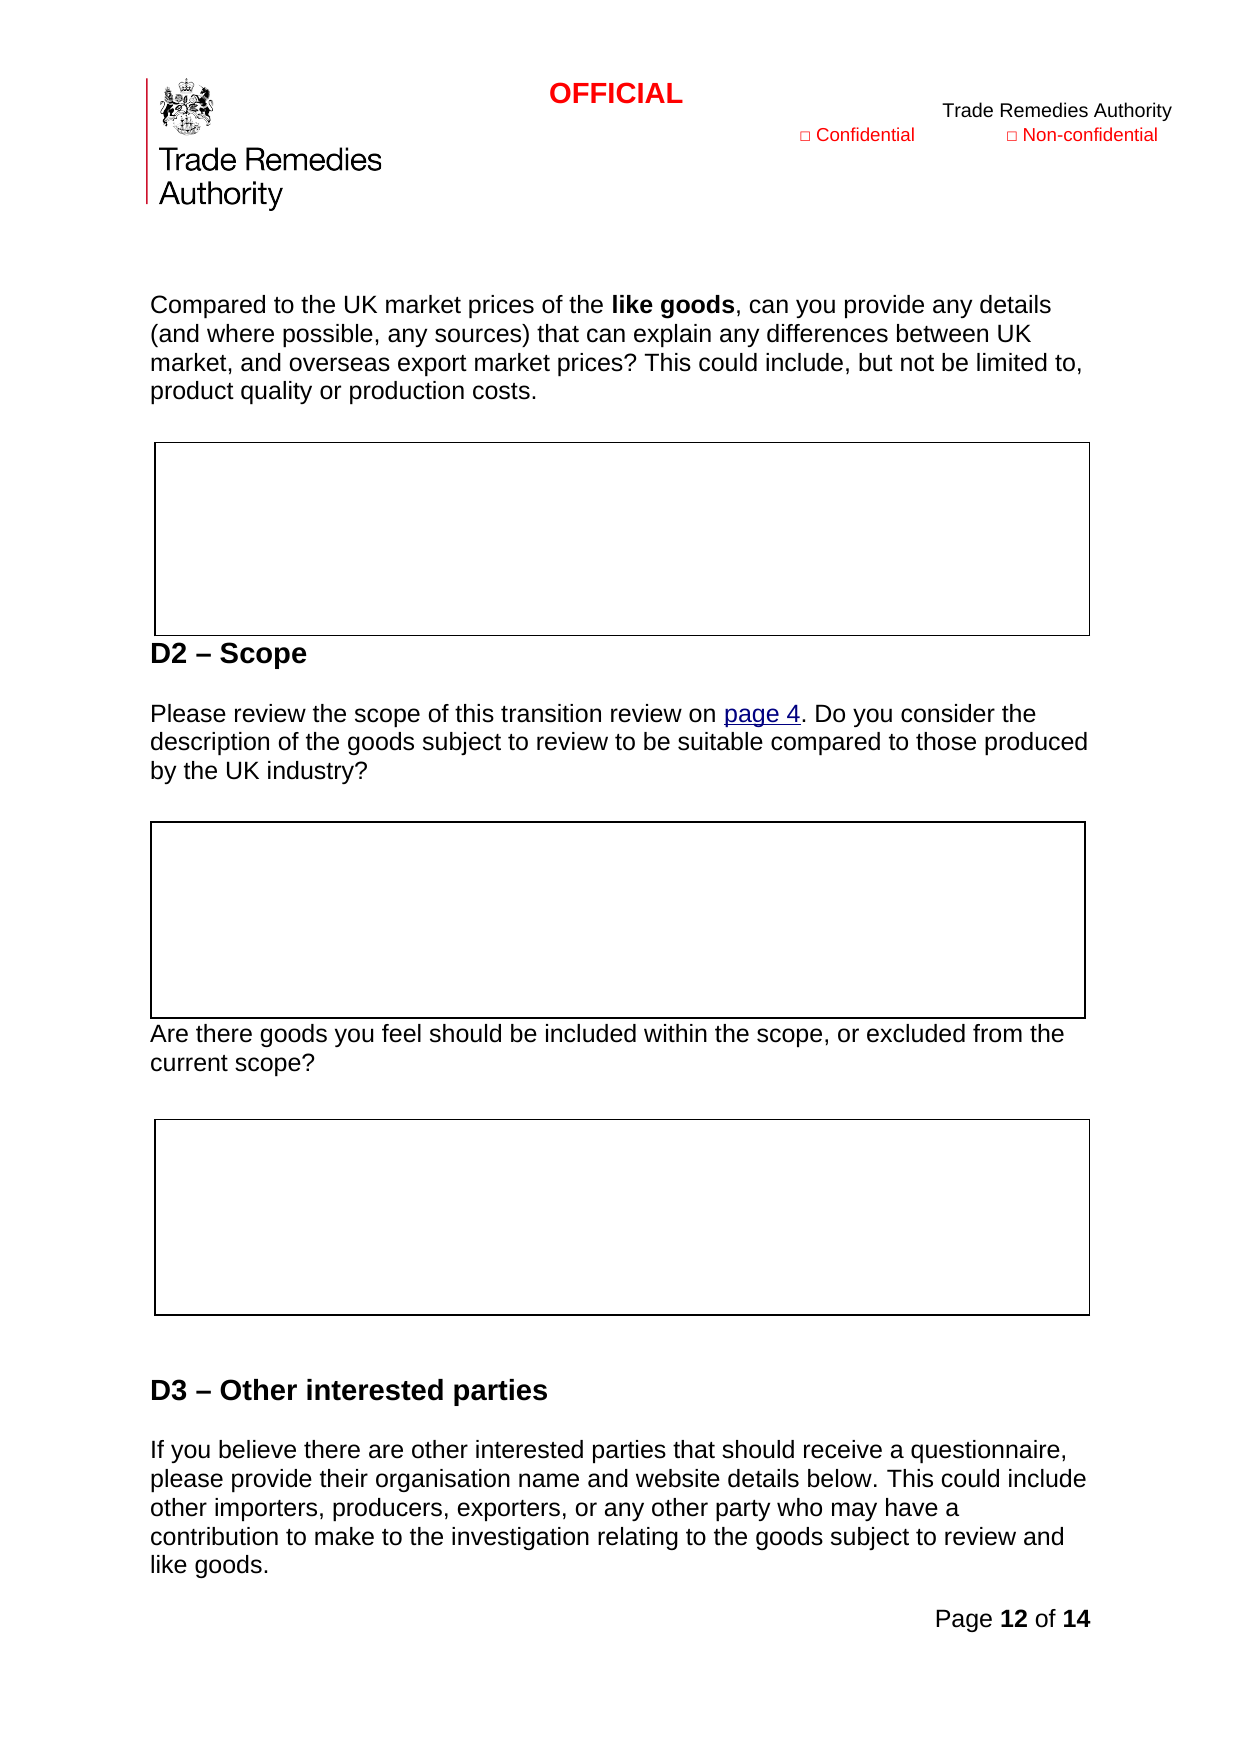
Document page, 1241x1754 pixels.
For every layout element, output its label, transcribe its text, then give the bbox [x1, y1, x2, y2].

text If you believe there are other interested parties that should receive a questionnaire, please provide their organisation name and website details below. This could include other importers, producers, exporters, or any other party who may have a contribution to make to the investigation relating to the goods subject to review and like goods. [150, 1436, 1090, 1579]
text Please review the scope of this transition review on page 4. Do you consider the description of the goods subject to review to be suitable compared to those produced by the UK industry? [150, 699, 1090, 785]
text Compared to the UK market prices of the like goods, can you provide any details (and where possible, any sources) that can explain any differences between UK market, and overseas export market prices? This could include, but not be limited to, product quality or production costs. [150, 290, 1090, 405]
subtitle D2 – Scope [150, 491, 1090, 670]
text Are there goods you feel should be included within the scope, or excluded from the current scope? [150, 814, 1090, 1076]
subtitle D3 – Other interested parties [150, 1373, 1090, 1407]
